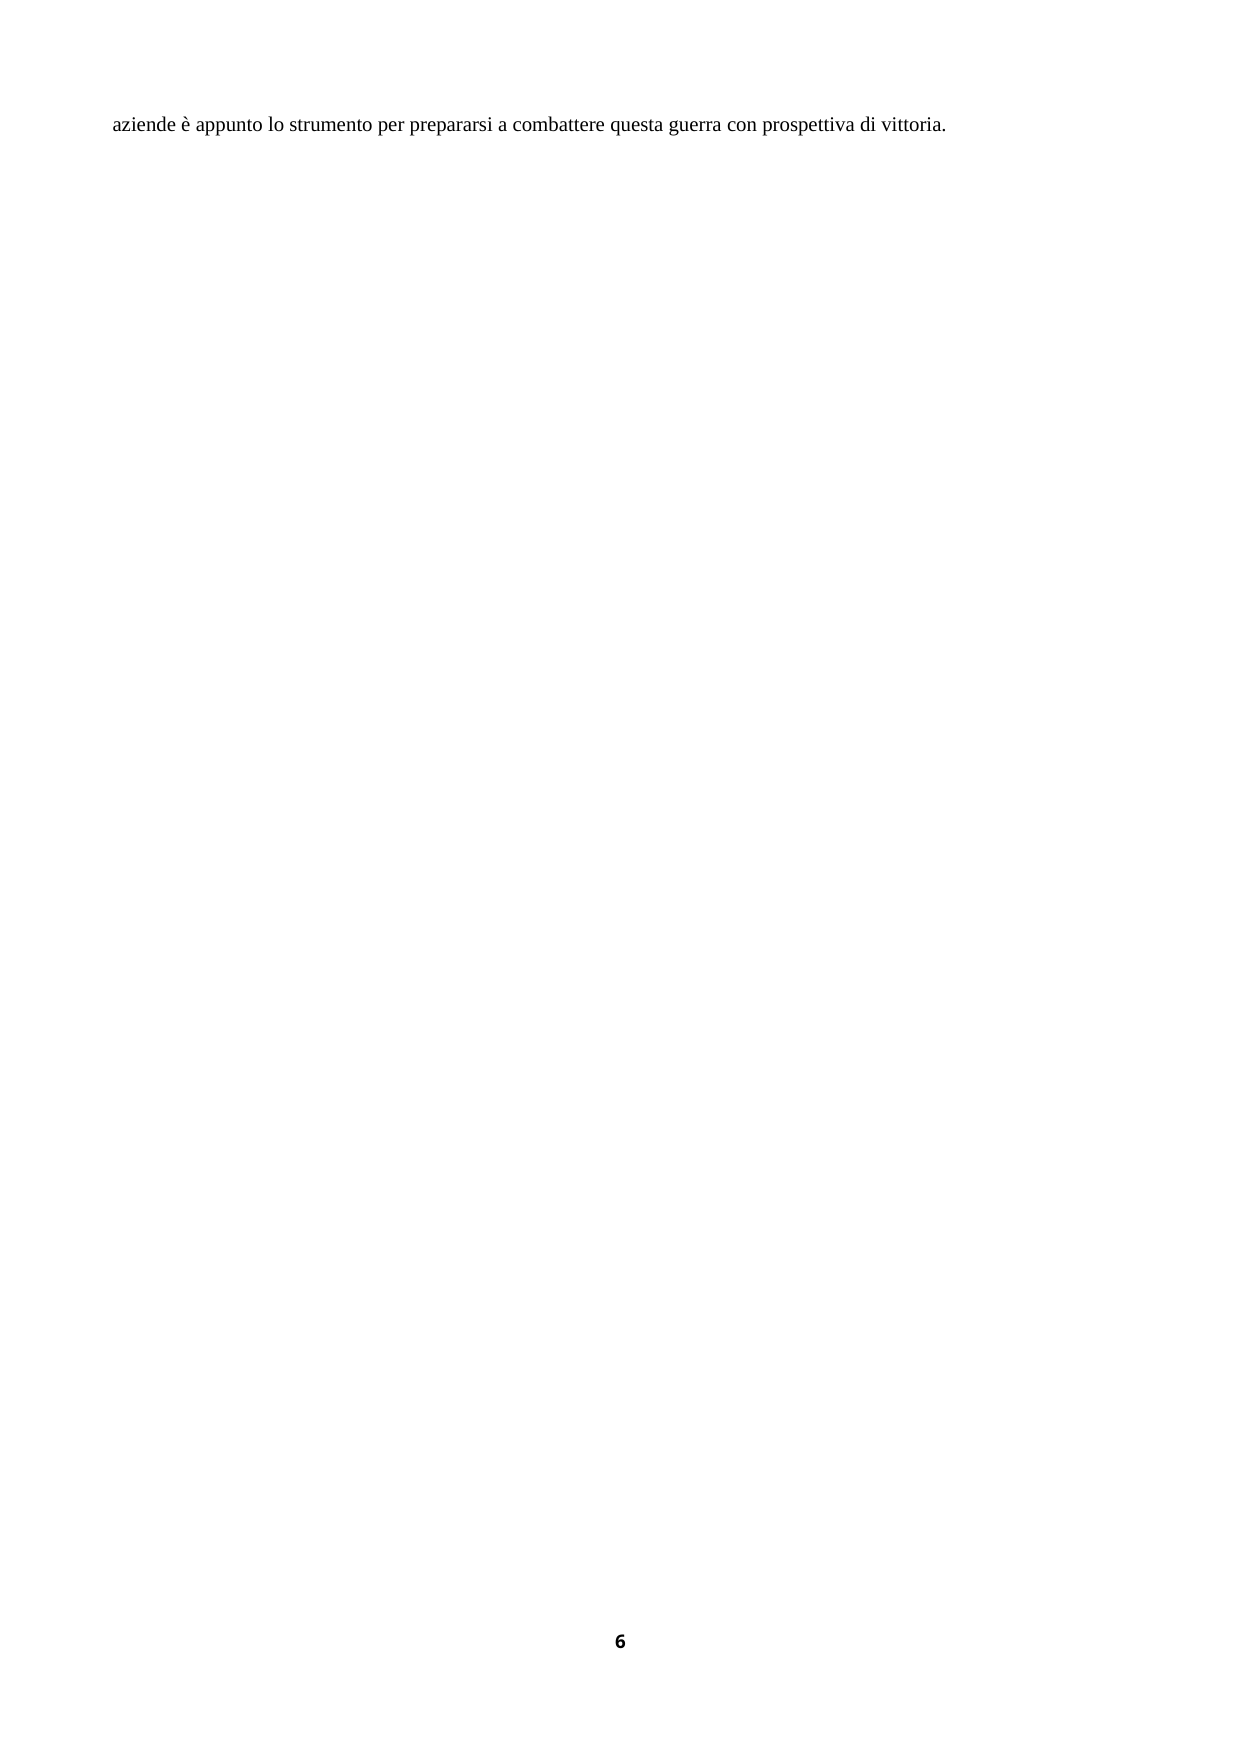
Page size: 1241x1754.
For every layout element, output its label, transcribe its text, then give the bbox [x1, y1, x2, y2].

text aziende è appunto lo strumento per prepararsi a combattere questa guerra con prospettiva di vittoria. [112, 112, 1128, 136]
